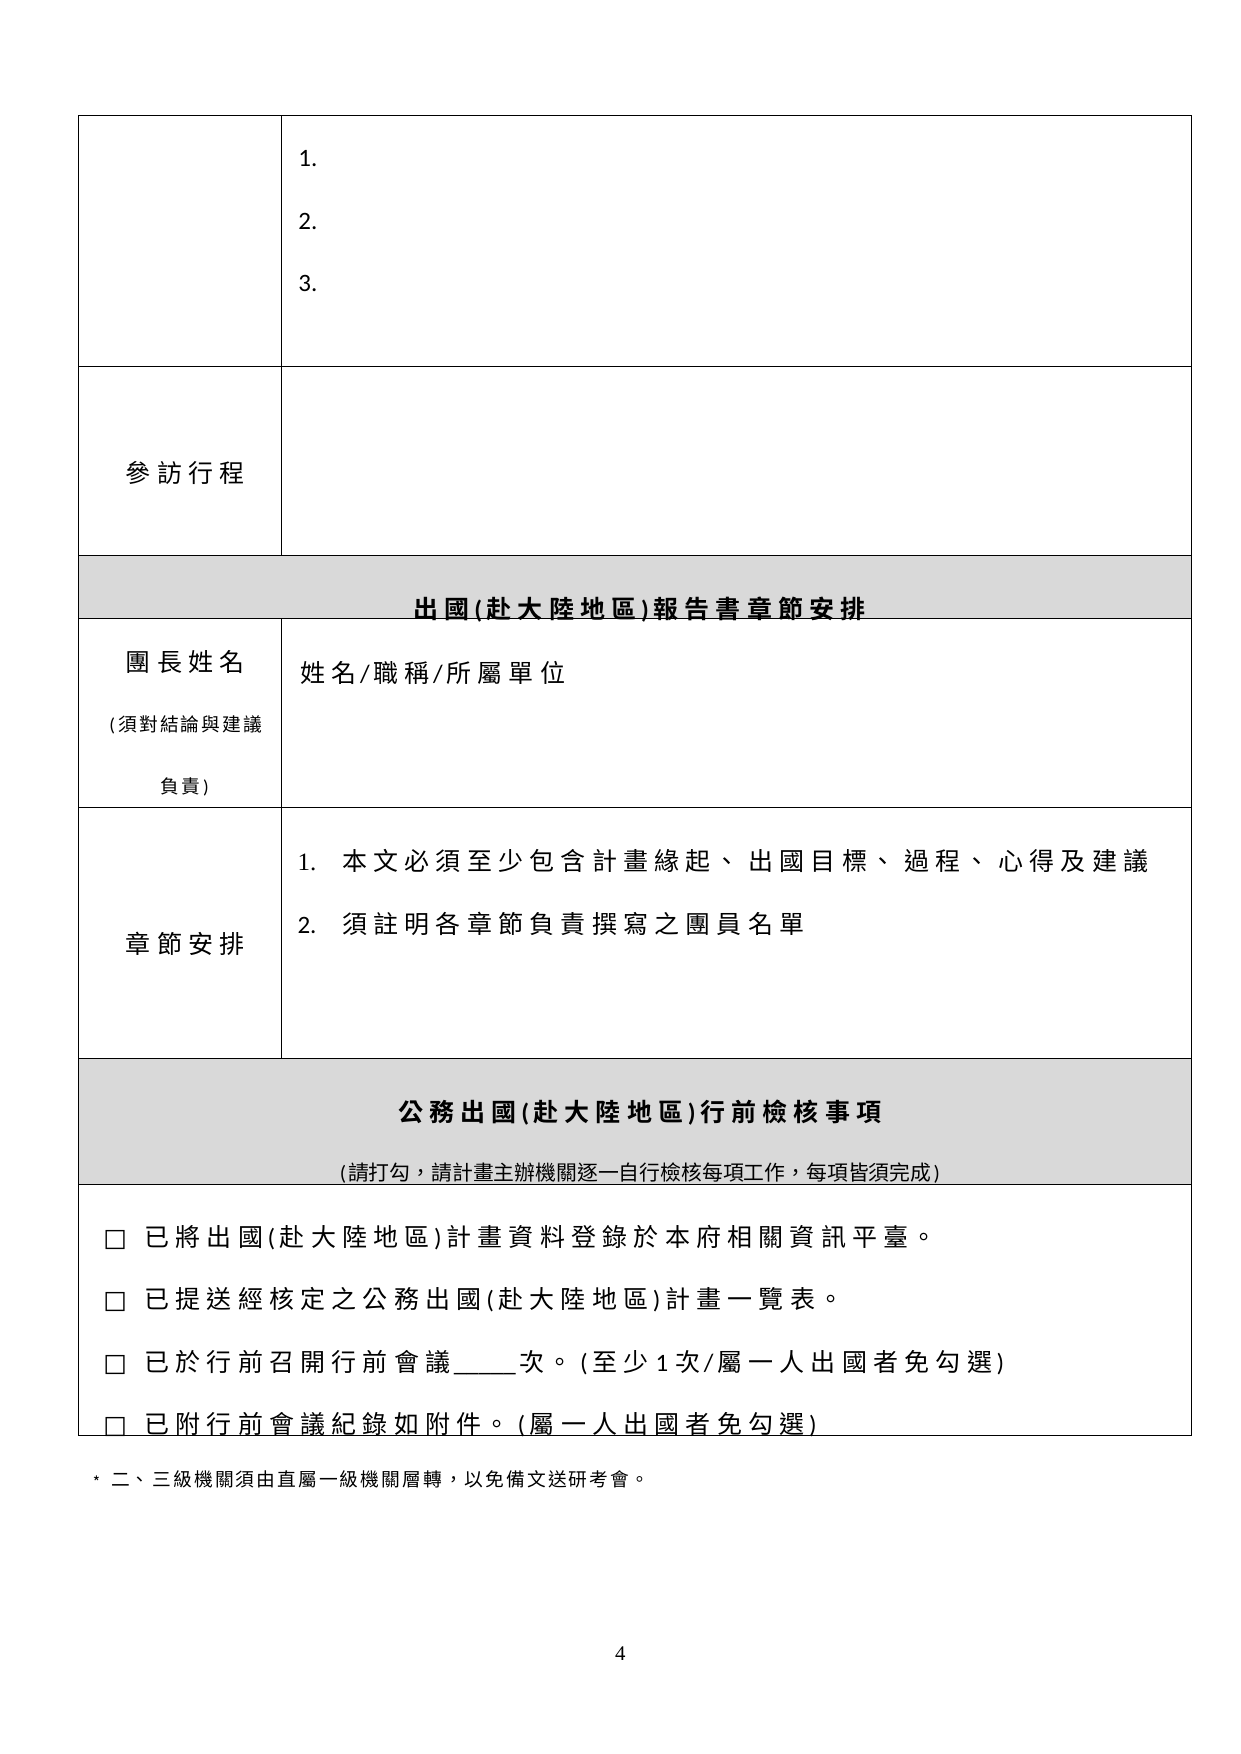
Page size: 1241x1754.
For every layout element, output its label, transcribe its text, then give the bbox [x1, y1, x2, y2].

table_cell 公務出國(赴大陸地區)行前檢核事項 (請打勾，請計畫主辦機關逐一自行檢核每項工作，每項皆須完成) [79, 1059, 1191, 1184]
table_cell □已將出國(赴大陸地區)計畫資料登錄於本府相關資訊平臺。 □已提送經核定之公務出國(赴大陸地區)計畫一覽表。 □已於行前召開行前會議_____次。(至少1次/屬一人出國者免勾選) □已附行前會議紀錄如附件。(屬一人出國者免勾選) [79, 1185, 1191, 1435]
table_cell 1. 2. 3. [282, 116, 1191, 366]
table_cell 出國(赴大陸地區)報告書章節安排 [79, 556, 1191, 618]
table_cell [282, 367, 1191, 554]
table_cell 團長姓名 (須對結論與建議負責) [79, 619, 281, 807]
table_cell 章節安排 [79, 808, 281, 1058]
text ﹡二、三級機關須由直屬一級機關層轉，以免備文送研考會。 [78, 1436, 1162, 1498]
table_cell 姓名/職稱/所屬單位 [282, 619, 1191, 807]
table_cell 參訪行程 [79, 367, 281, 554]
table_cell 本文必須至少包含計畫緣起、出國目標、過程、心得及建議 須註明各章節負責撰寫之團員名單 [282, 808, 1191, 1058]
table_cell [79, 116, 281, 366]
